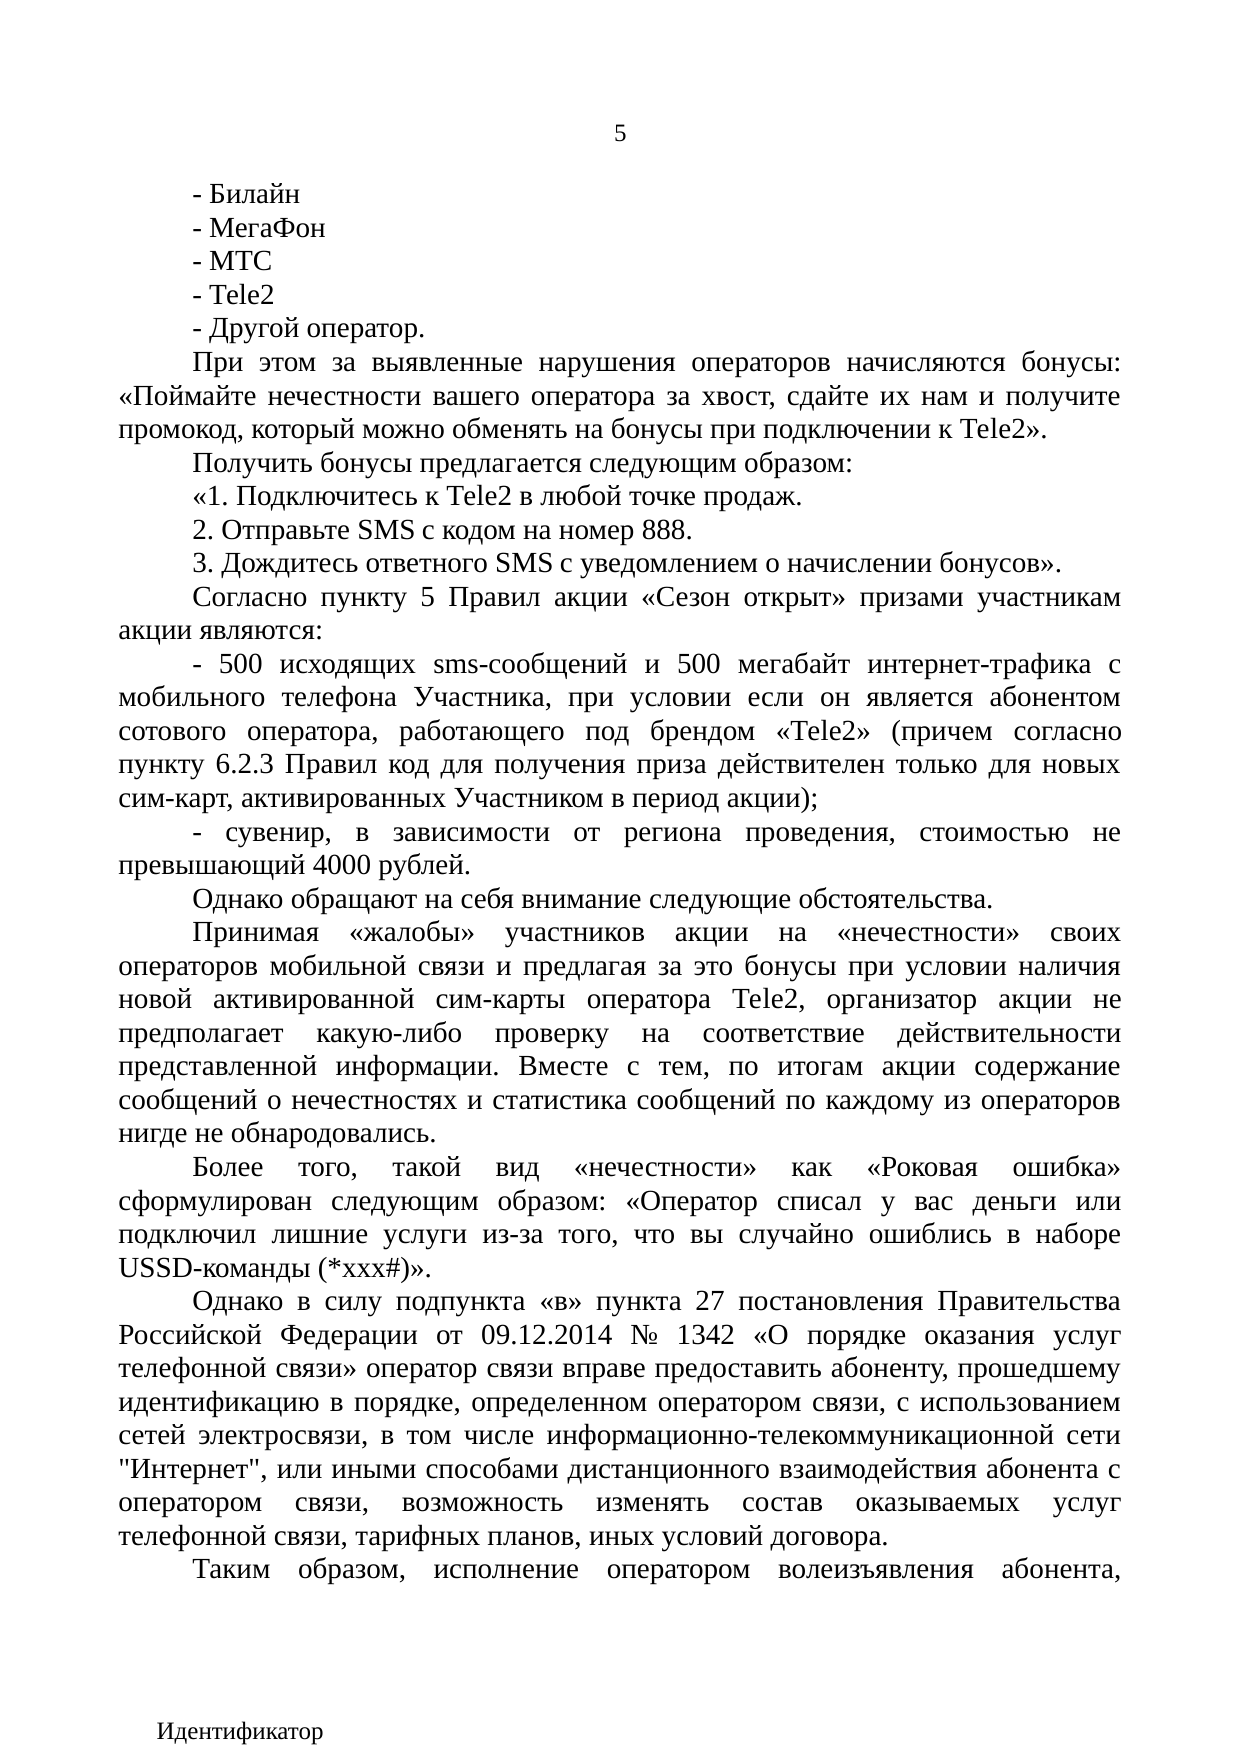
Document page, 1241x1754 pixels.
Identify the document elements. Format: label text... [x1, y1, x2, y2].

text Принимая «жалобы» участников акции на «нечестности» своих операторов мобильной связи и предлагая за это бонусы при условии наличия новой активированной сим-карты оператора Теlе2, организатор акции не предполагает какую-либо проверку на соответствие действительности представленной информации. Вместе с тем, по итогам акции содержание сообщений о нечестностях и статистика сообщений по каждому из операторов нигде не обнародовались. [118, 914, 1122, 1149]
text - Теlе2 [118, 277, 1122, 311]
text - МТС [118, 243, 1122, 277]
text Более того, такой вид «нечестности» как «Роковая ошибка» сформулирован следующим образом: «Оператор списал у вас деньги или подключил лишние услуги из-за того, что вы случайно ошиблись в наборе USSD-команды (*ххх#)». [118, 1149, 1122, 1283]
text - Другой оператор. [118, 311, 1122, 344]
text - МегаФон [118, 210, 1122, 243]
text Таким образом, исполнение оператором волеизъявления абонента, [118, 1552, 1122, 1585]
text Однако в силу подпункта «в» пункта 27 постановления Правительства Российской Федерации от 09.12.2014 № 1342 «О порядке оказания услуг телефонной связи» оператор связи вправе предоставить абоненту, прошедшему идентификацию в порядке, определенном оператором связи, с использованием сетей электросвязи, в том числе информационно-телекоммуникационной сети "Интернет", или иными способами дистанционного взаимодействия абонента с оператором связи, возможность изменять состав оказываемых услуг телефонной связи, тарифных планов, иных условий договора. [118, 1283, 1122, 1552]
text Однако обращают на себя внимание следующие обстоятельства. [118, 881, 1122, 914]
text Согласно пункту 5 Правил акции «Сезон открыт» призами участникам акции являются: [118, 579, 1122, 646]
text При этом за выявленные нарушения операторов начисляются бонусы: «Поймайте нечестности вашего оператора за хвост, сдайте их нам и получите промокод, который можно обменять на бонусы при подключении к Теlе2». [118, 344, 1122, 445]
text - сувенир, в зависимости от региона проведения, стоимостью не превышающий 4000 рублей. [118, 814, 1122, 881]
text - Билайн [118, 176, 1122, 210]
text 2. Отправьте SMS с кодом на номер 888. [118, 512, 1122, 545]
text - 500 исходящих sms-сообщений и 500 мегабайт интернет-трафика с мобильного телефона Участника, при условии если он является абонентом сотового оператора, работающего под брендом «Теlе2» (причем согласно пункту 6.2.3 Правил код для получения приза действителен только для новых сим-карт, активированных Участником в период акции); [118, 646, 1122, 814]
text 3. Дождитесь ответного SMS с уведомлением о начислении бонусов». [118, 545, 1122, 579]
text Получить бонусы предлагается следующим образом: [118, 445, 1122, 478]
text «1. Подключитесь к Теlе2 в любой точке продаж. [118, 478, 1122, 512]
